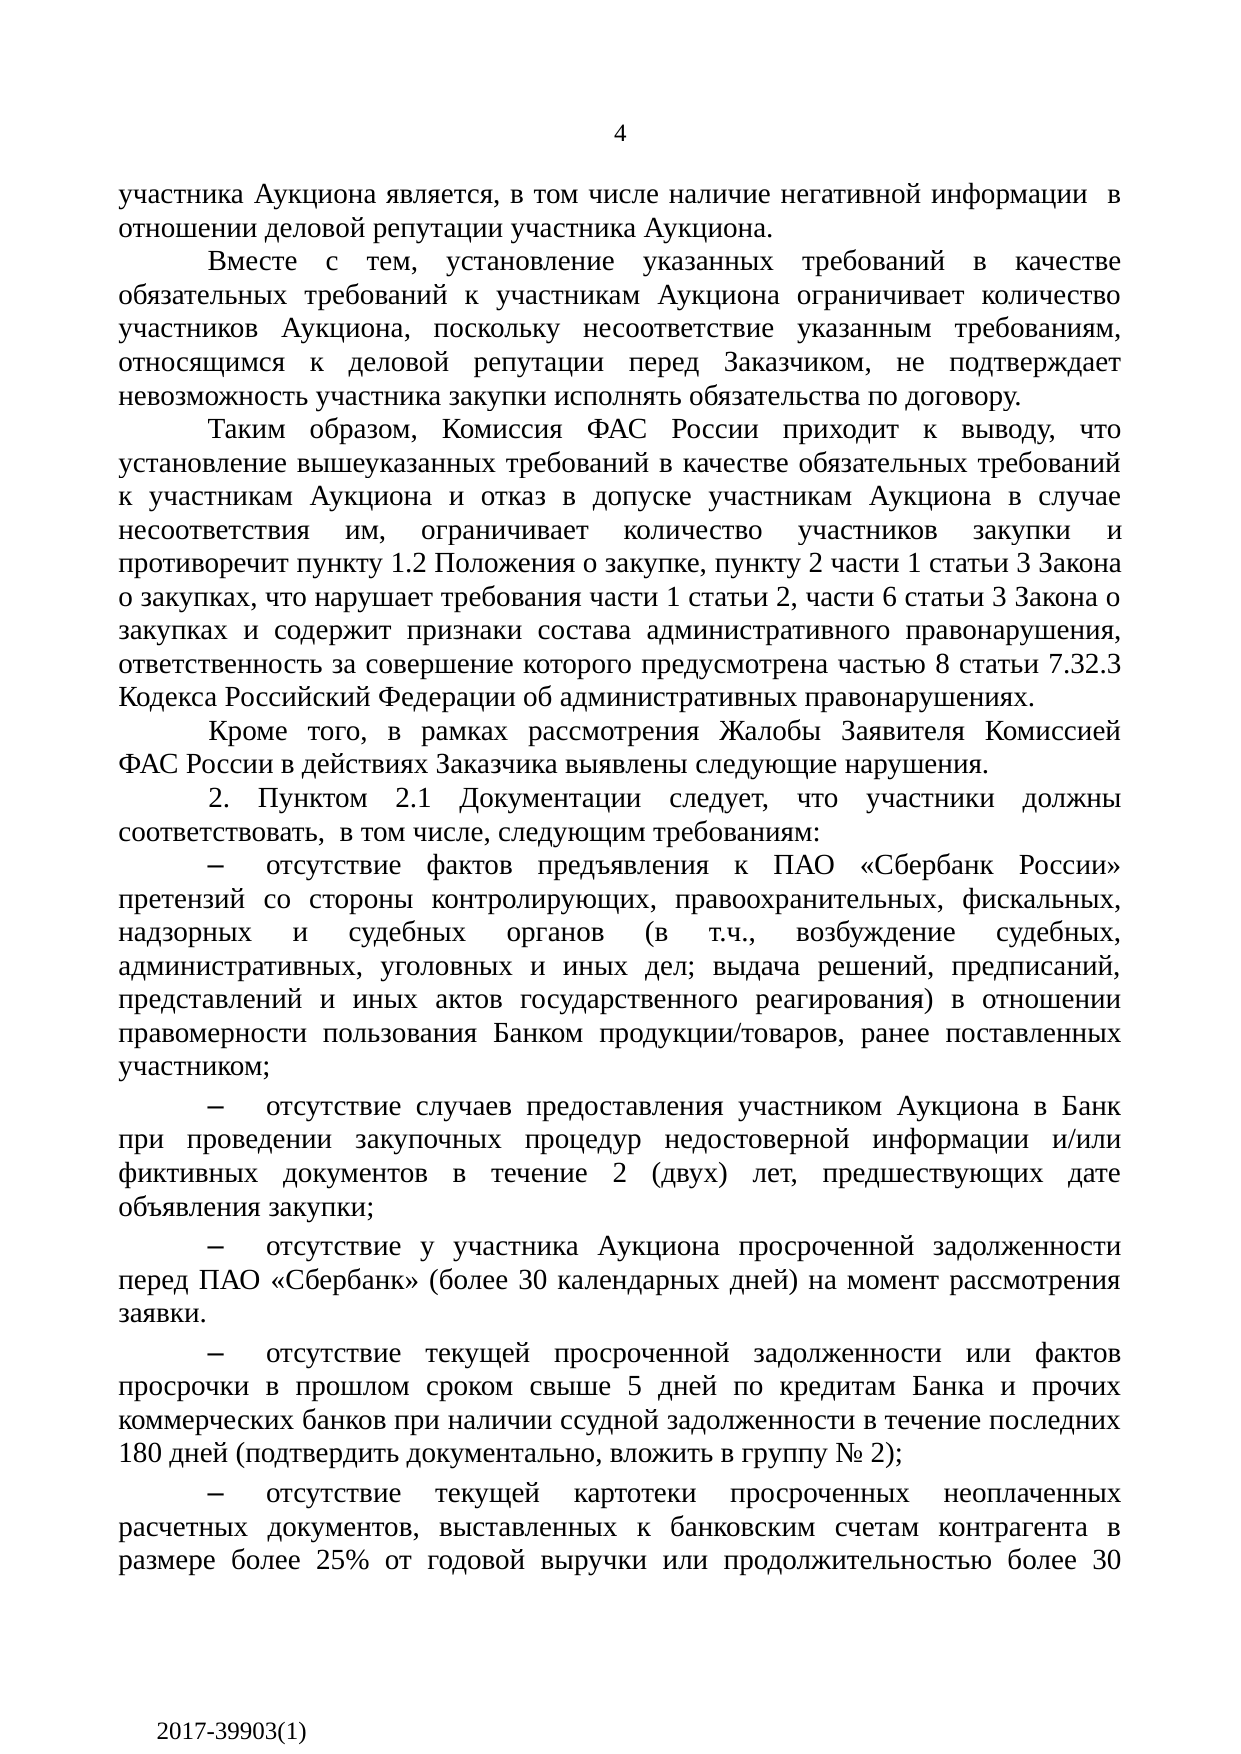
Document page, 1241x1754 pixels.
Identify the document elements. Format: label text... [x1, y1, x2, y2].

list отсутствие текущей просроченной задолженности или фактов просрочки в прошлом сроком свыше 5 дней по кредитам Банка и прочих коммерческих банков при наличии ссудной задолженности в течение последних 180 дней (подтвердить документально, вложить в группу № 2); [118, 1335, 1122, 1469]
text Вместе с тем, установление указанных требований в качестве обязательных требований к участникам Аукциона ограничивает количество участников Аукциона, поскольку несоответствие указанным требованиям, относящимся к деловой репутации перед Заказчиком, не подтверждает невозможность участника закупки исполнять обязательства по договору. [118, 243, 1122, 411]
text Таким образом, Комиссия ФАС России приходит к выводу, что установление вышеуказанных требований в качестве обязательных требований к участникам Аукциона и отказ в допуске участникам Аукциона в случае несоответствия им, ограничивает количество участников закупки и противоречит пункту 1.2 Положения о закупке, пункту 2 части 1 статьи 3 Закона о закупках, что нарушает требования части 1 статьи 2, части 6 статьи 3 Закона о закупках и содержит признаки состава административного правонарушения, ответственность за совершение которого предусмотрена частью 8 статьи 7.32.3 Кодекса Российский Федерации об административных правонарушениях. [118, 411, 1122, 713]
list отсутствие случаев предоставления участником Аукциона в Банк при проведении закупочных процедур недостоверной информации и/или фиктивных документов в течение 2 (двух) лет, предшествующих дате объявления закупки; [118, 1088, 1122, 1222]
text участника Аукциона является, в том числе наличие негативной информации в отношении деловой репутации участника Аукциона. [118, 176, 1122, 243]
list отсутствие текущей картотеки просроченных неоплаченных расчетных документов, выставленных к банковским счетам контрагента в размере более 25% от годовой выручки или продолжительностью более 30 [118, 1475, 1122, 1576]
text 2. Пунктом 2.1 Документации следует, что участники должны соответствовать, в том числе, следующим требованиям: [118, 780, 1122, 847]
text Кроме того, в рамках рассмотрения Жалобы Заявителя Комиссией ФАС России в действиях Заказчика выявлены следующие нарушения. [118, 713, 1122, 780]
list отсутствие у участника Аукциона просроченной задолженности перед ПАО «Сбербанк» (более 30 календарных дней) на момент рассмотрения заявки. [118, 1228, 1122, 1329]
list отсутствие фактов предъявления к ПАО «Сбербанк России» претензий со стороны контролирующих, правоохранительных, фискальных, надзорных и судебных органов (в т.ч., возбуждение судебных, административных, уголовных и иных дел; выдача решений, предписаний, представлений и иных актов государственного реагирования) в отношении правомерности пользования Банком продукции/товаров, ранее поставленных участником; [118, 847, 1122, 1082]
